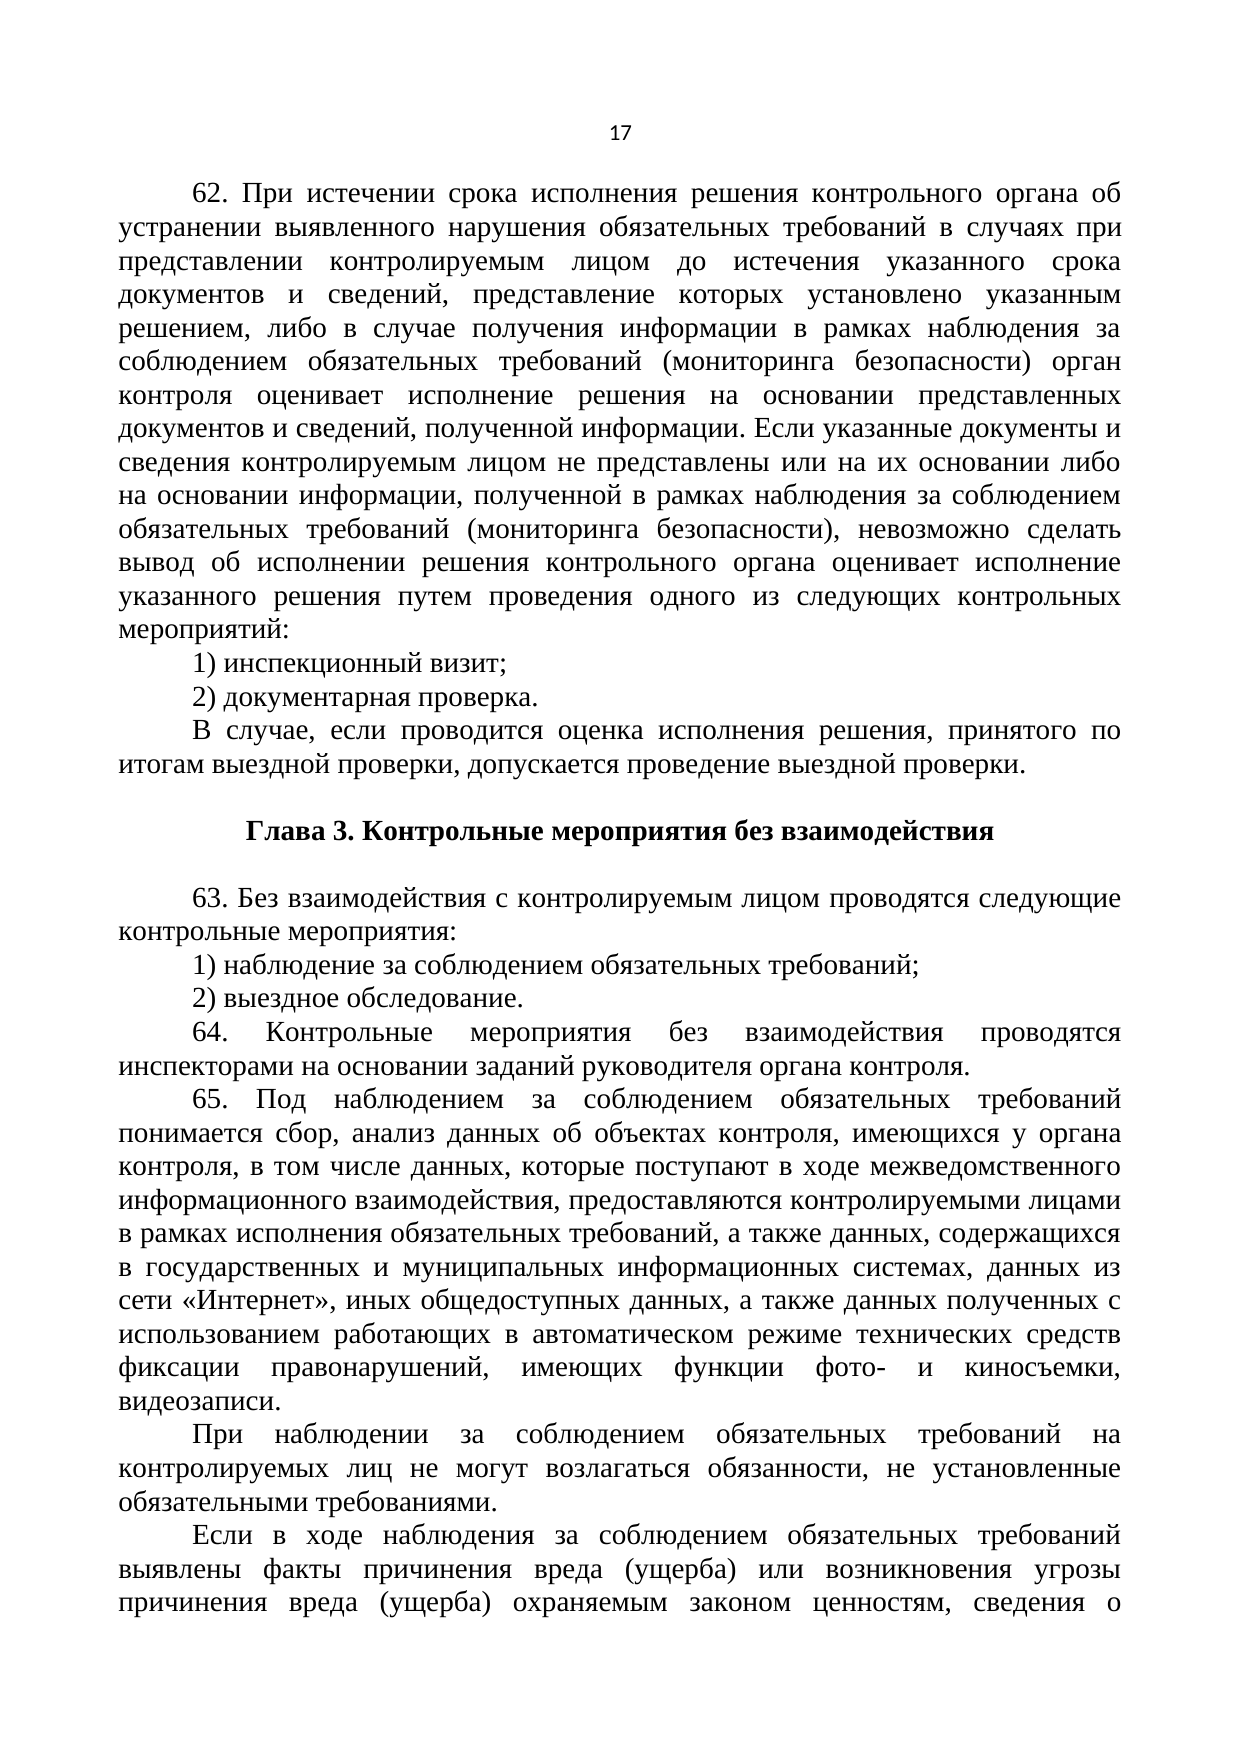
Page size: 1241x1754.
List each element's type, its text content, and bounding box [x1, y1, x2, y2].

text 2) выездное обследование. [118, 981, 1122, 1014]
text 2) документарная проверка. [118, 679, 1122, 712]
text 62. При истечении срока исполнения решения контрольного органа об устранении выявленного нарушения обязательных требований в случаях при представлении контролируемым лицом до истечения указанного срока документов и сведений, представление которых установлено указанным решением, либо в случае получения информации в рамках наблюдения за соблюдением обязательных требований (мониторинга безопасности) орган контроля оценивает исполнение решения на основании представленных документов и сведений, полученной информации. Если указанные документы и сведения контролируемым лицом не представлены или на их основании либо на основании информации, полученной в рамках наблюдения за соблюдением обязательных требований (мониторинга безопасности), невозможно сделать вывод об исполнении решения контрольного органа оценивает исполнение указанного решения путем проведения одного из следующих контрольных мероприятий: [118, 176, 1122, 645]
text В случае, если проводится оценка исполнения решения, принятого по итогам выездной проверки, допускается проведение выездной проверки. [118, 712, 1122, 779]
text 1) инспекционный визит; [118, 645, 1122, 679]
text Глава 3. Контрольные мероприятия без взаимодействия [118, 813, 1122, 846]
text 63. Без взаимодействия с контролируемым лицом проводятся следующие контрольные мероприятия: [118, 880, 1122, 947]
text 64. Контрольные мероприятия без взаимодействия проводятся инспекторами на основании заданий руководителя органа контроля. [118, 1014, 1122, 1081]
text 1) наблюдение за соблюдением обязательных требований; [118, 947, 1122, 981]
text 65. Под наблюдением за соблюдением обязательных требований понимается сбор, анализ данных об объектах контроля, имеющихся у органа контроля, в том числе данных, которые поступают в ходе межведомственного информационного взаимодействия, предоставляются контролируемыми лицами в рамках исполнения обязательных требований, а также данных, содержащихся в государственных и муниципальных информационных системах, данных из сети «Интернет», иных общедоступных данных, а также данных полученных с использованием работающих в автоматическом режиме технических средств фиксации правонарушений, имеющих функции фото- и киносъемки, видеозаписи. [118, 1081, 1122, 1417]
text При наблюдении за соблюдением обязательных требований на контролируемых лиц не могут возлагаться обязанности, не установленные обязательными требованиями. [118, 1417, 1122, 1517]
text Если в ходе наблюдения за соблюдением обязательных требований выявлены факты причинения вреда (ущерба) или возникновения угрозы причинения вреда (ущерба) охраняемым законом ценностям, сведения о [118, 1517, 1122, 1618]
